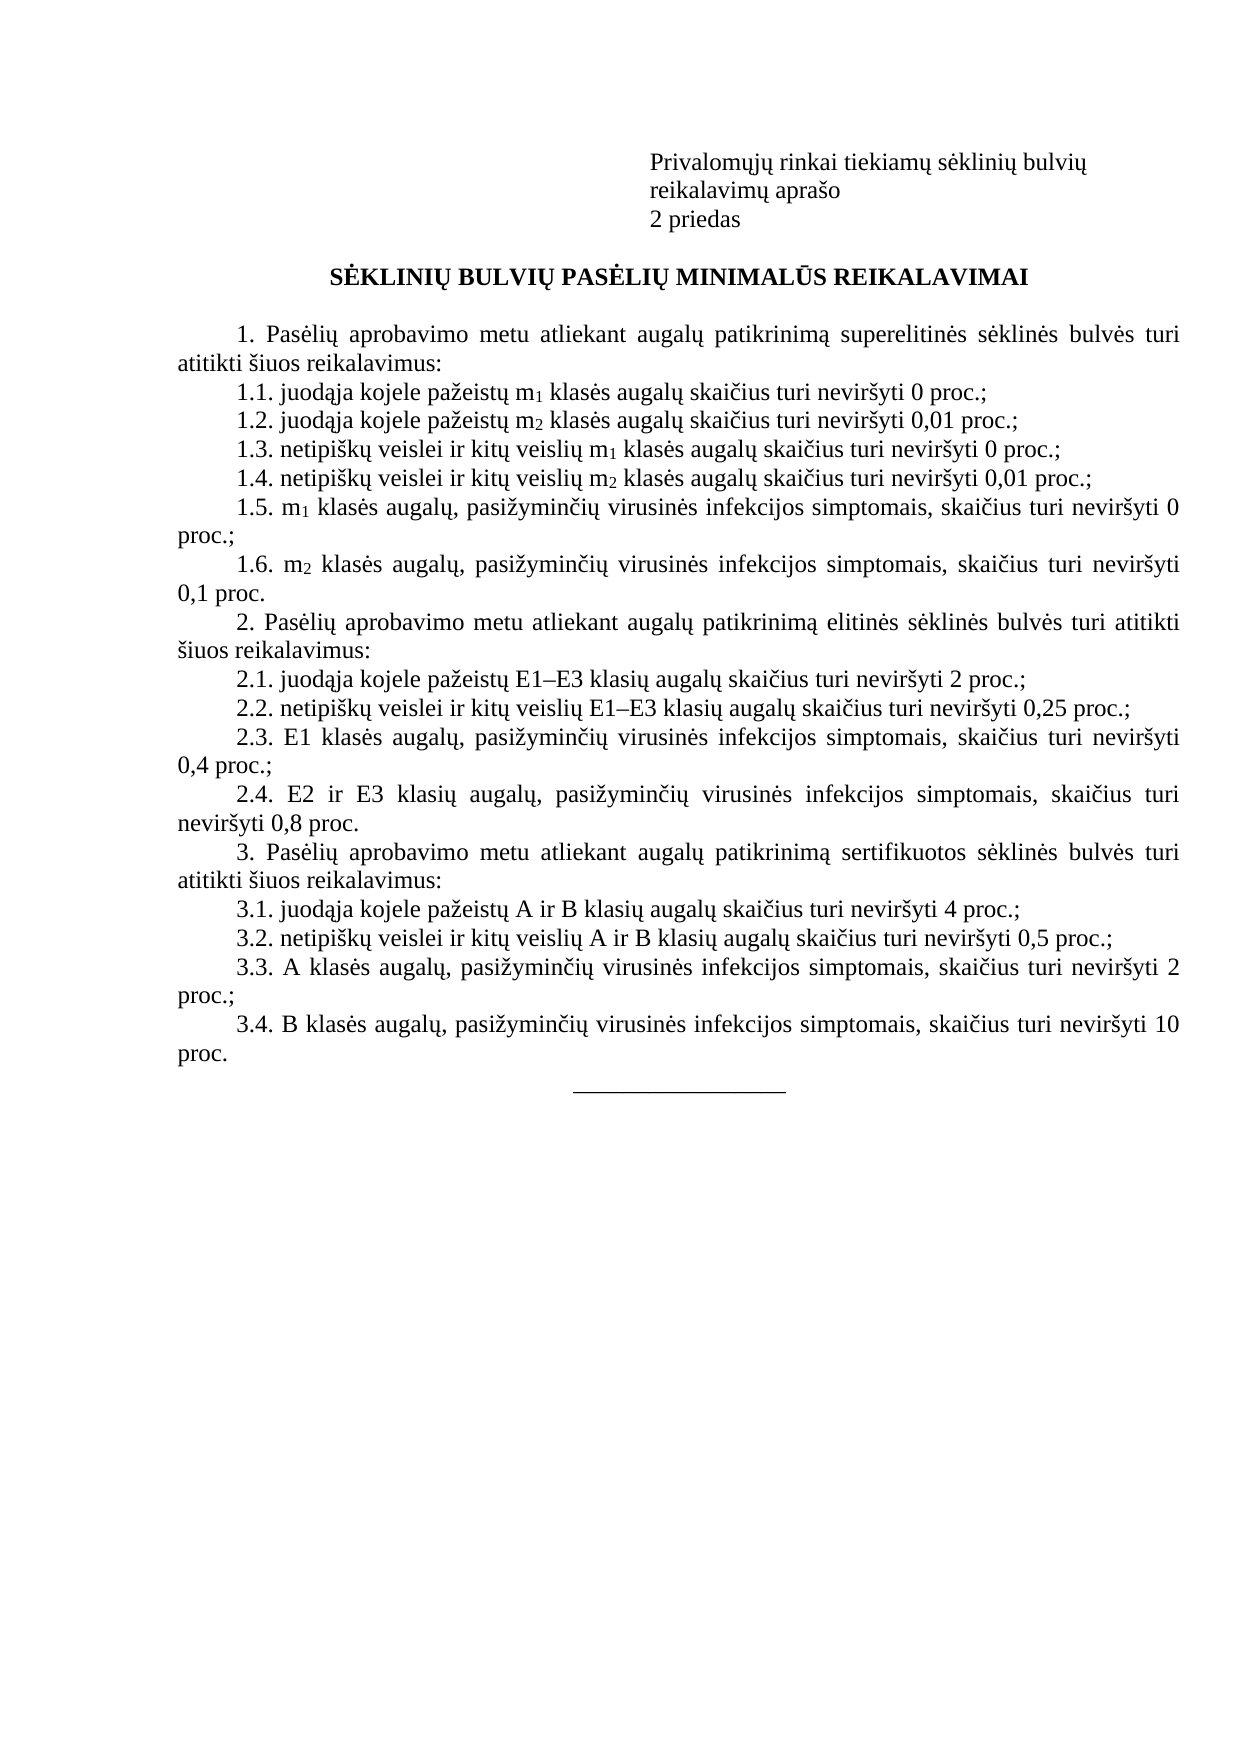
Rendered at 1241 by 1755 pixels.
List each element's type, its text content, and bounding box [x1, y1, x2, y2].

text 1.4. netipiškų veislei ir kitų veislių m2 klasės augalų skaičius turi neviršyti 0,01 proc.; [177, 463, 1181, 492]
text 1. Pasėlių aprobavimo metu atliekant augalų patikrinimą superelitinės sėklinės bulvės turi atitikti šiuos reikalavimus: [177, 319, 1181, 377]
text 1.3. netipiškų veislei ir kitų veislių m1 klasės augalų skaičius turi neviršyti 0 proc.; [177, 434, 1181, 463]
text 2.4. E2 ir E3 klasių augalų, pasižyminčių virusinės infekcijos simptomais, skaičius turi neviršyti 0,8 proc. [177, 779, 1181, 837]
text Privalomųjų rinkai tiekiamų sėklinių bulvių reikalavimų aprašo [649, 147, 1181, 204]
text 1.2. juodąja kojele pažeistų m2 klasės augalų skaičius turi neviršyti 0,01 proc.; [177, 406, 1181, 434]
text 2 priedas [649, 204, 1181, 233]
text 3.2. netipiškų veislei ir kitų veislių A ir B klasių augalų skaičius turi neviršyti 0,5 proc.; [177, 923, 1181, 952]
text 2.1. juodąja kojele pažeistų E1–E3 klasių augalų skaičius turi neviršyti 2 proc.; [177, 664, 1181, 693]
text 1.5. m1 klasės augalų, pasižyminčių virusinės infekcijos simptomais, skaičius turi neviršyti 0 proc.; [177, 492, 1181, 549]
text 3.4. B klasės augalų, pasižyminčių virusinės infekcijos simptomais, skaičius turi neviršyti 10 proc. [177, 1009, 1181, 1067]
text _________________ [177, 1067, 1181, 1096]
text 1.6. m2 klasės augalų, pasižyminčių virusinės infekcijos simptomais, skaičius turi neviršyti 0,1 proc. [177, 549, 1181, 607]
text 2.3. E1 klasės augalų, pasižyminčių virusinės infekcijos simptomais, skaičius turi neviršyti 0,4 proc.; [177, 722, 1181, 779]
text 2.2. netipiškų veislei ir kitų veislių E1–E3 klasių augalų skaičius turi neviršyti 0,25 proc.; [177, 693, 1181, 722]
text 2. Pasėlių aprobavimo metu atliekant augalų patikrinimą elitinės sėklinės bulvės turi atitikti šiuos reikalavimus: [177, 607, 1181, 664]
text 1.1. juodąja kojele pažeistų m1 klasės augalų skaičius turi neviršyti 0 proc.; [177, 377, 1181, 406]
text 3.3. A klasės augalų, pasižyminčių virusinės infekcijos simptomais, skaičius turi neviršyti 2 proc.; [177, 952, 1181, 1009]
text SĖKLINIŲ BULVIŲ PASĖLIŲ MINIMALŪS REIKALAVIMAI [177, 262, 1181, 291]
text 3.1. juodąja kojele pažeistų A ir B klasių augalų skaičius turi neviršyti 4 proc.; [177, 894, 1181, 923]
text 3. Pasėlių aprobavimo metu atliekant augalų patikrinimą sertifikuotos sėklinės bulvės turi atitikti šiuos reikalavimus: [177, 837, 1181, 894]
